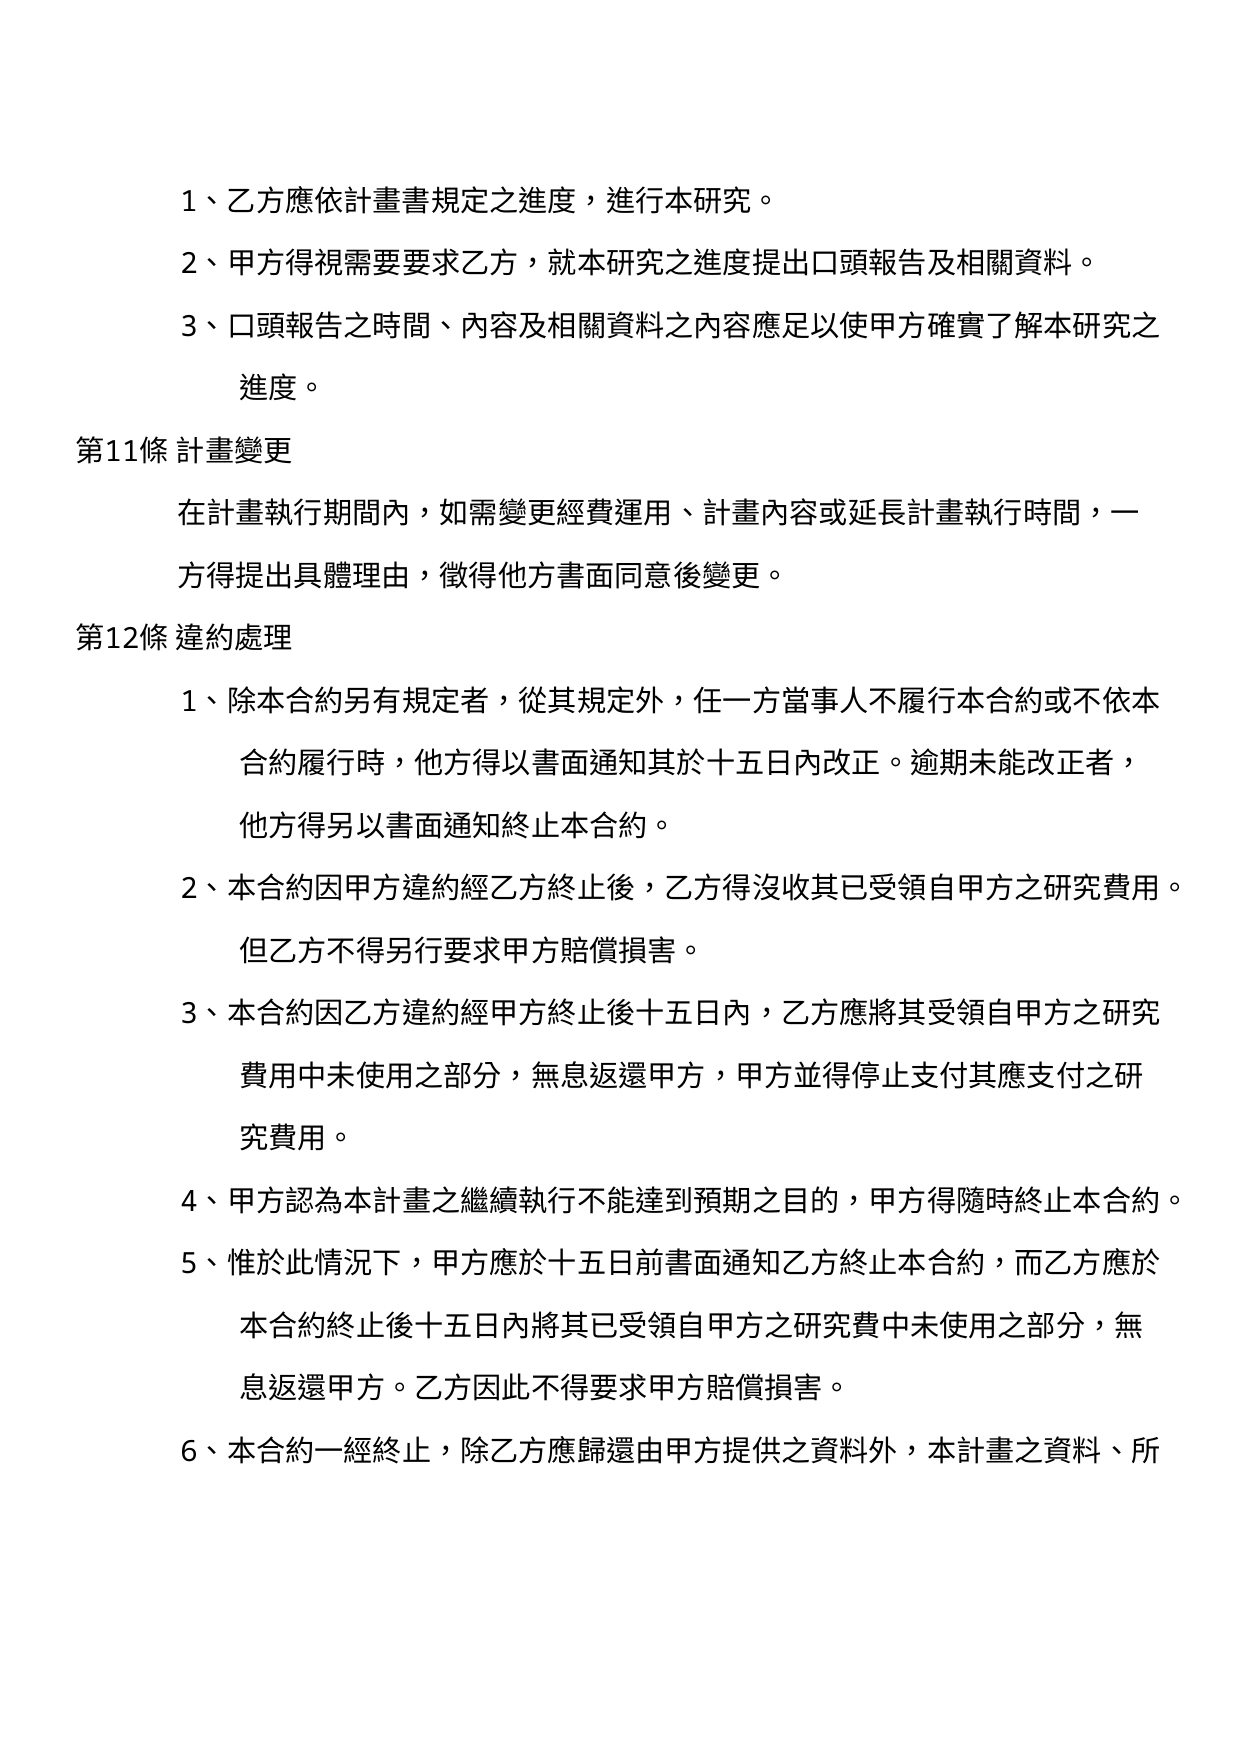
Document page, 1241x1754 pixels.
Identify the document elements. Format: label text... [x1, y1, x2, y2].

list 計畫變更 [75, 407, 1165, 469]
list 惟於此情況下，甲方應於十五日前書面通知乙方終止本合約，而乙方應於本合約終止後十五日內將其已受領自甲方之研究費中未使用之部分，無息返還甲方。乙方因此不得要求甲方賠償損害。 [180, 1219, 1165, 1407]
list 甲方得視需要要求乙方，就本研究之進度提出口頭報告及相關資料。 [180, 219, 1165, 282]
list 本合約一經終止，除乙方應歸還由甲方提供之資料外，本計畫之資料、所 [180, 1407, 1165, 1469]
text 在計畫執行期間內，如需變更經費運用、計畫內容或延長計畫執行時間，一方得提出具體理由，徵得他方書面同意後變更。 [177, 469, 1165, 594]
list 違約處理 [75, 594, 1165, 657]
list 乙方應依計畫書規定之進度，進行本研究。 [180, 157, 1165, 219]
list 本合約因乙方違約經甲方終止後十五日內，乙方應將其受領自甲方之研究費用中未使用之部分，無息返還甲方，甲方並得停止支付其應支付之研究費用。 [180, 969, 1165, 1157]
list 本合約因甲方違約經乙方終止後，乙方得沒收其已受領自甲方之研究費用。但乙方不得另行要求甲方賠償損害。 [180, 844, 1165, 969]
list 甲方認為本計畫之繼續執行不能達到預期之目的，甲方得隨時終止本合約。 [180, 1157, 1165, 1219]
list 除本合約另有規定者，從其規定外，任一方當事人不履行本合約或不依本合約履行時，他方得以書面通知其於十五日內改正。逾期未能改正者，他方得另以書面通知終止本合約。 [180, 657, 1165, 844]
list 口頭報告之時間、內容及相關資料之內容應足以使甲方確實了解本研究之進度。 [180, 282, 1165, 407]
